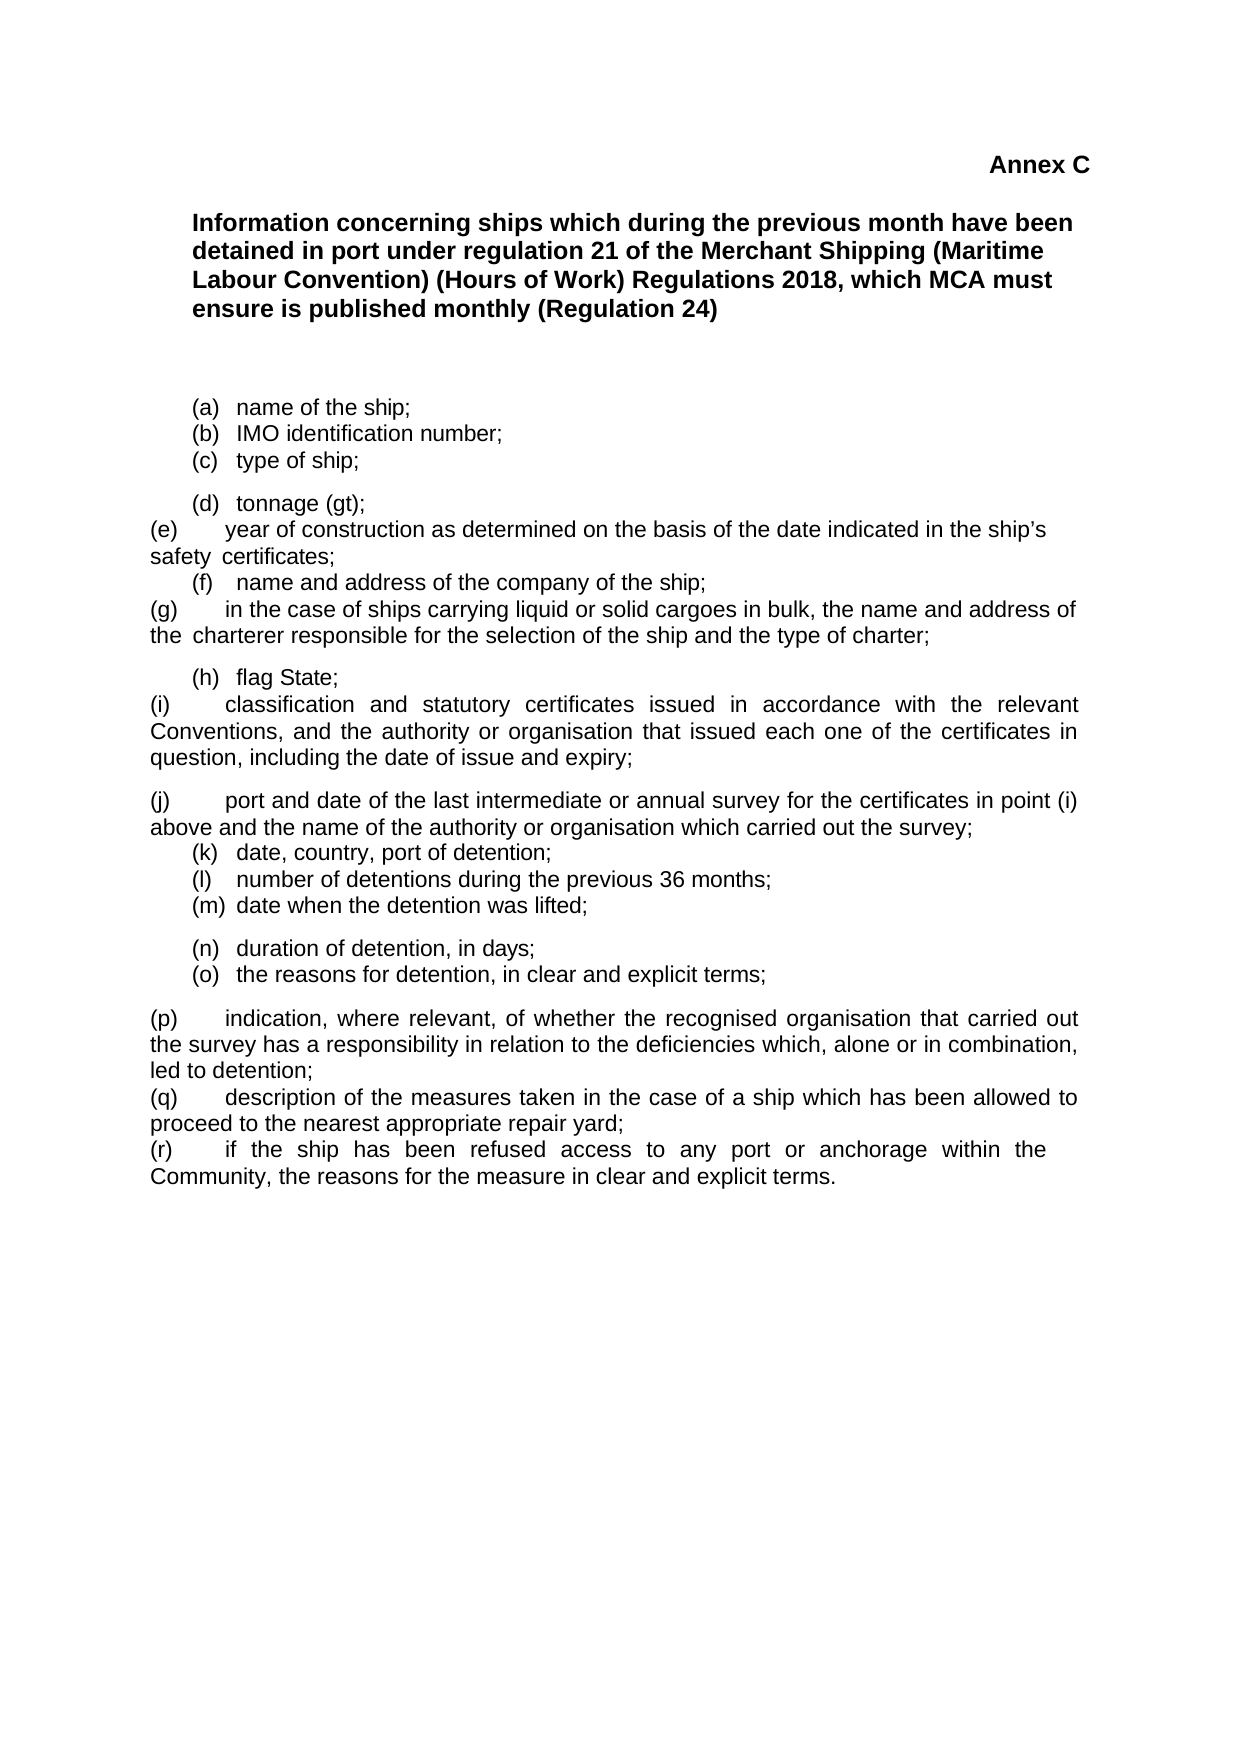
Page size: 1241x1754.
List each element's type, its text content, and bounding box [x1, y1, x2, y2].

list description of the measures taken in the case of a ship which has been allowed to proceed to the nearest appropriate repair yard; [150, 1084, 1079, 1136]
list type of ship; [192, 447, 1090, 473]
list IMO identification number; [192, 421, 1090, 447]
list date when the detention was lifted; [192, 892, 1090, 919]
list name of the ship; [192, 394, 1090, 421]
text Information concerning ships which during the previous month have been detained in port under regulation 21 of the Merchant Shipping (Maritime Labour Convention) (Hours of Work) Regulations 2018, which MCA must ensure is published monthly (Regulation 24) [192, 207, 1090, 322]
list indication, where relevant, of whether the recognised organisation that carried out the survey has a responsibility in relation to the deficiencies which, alone or in combination, led to detention; [150, 1004, 1079, 1084]
list port and date of the last intermediate or annual survey for the certificates in point (i) above and the name of the authority or organisation which carried out the survey; [150, 787, 1078, 840]
text Annex C [192, 150, 1090, 179]
list number of detentions during the previous 36 months; [192, 866, 1090, 892]
list if the ship has been refused access to any port or anchorage within the Community, the reasons for the measure in clear and explicit terms. [150, 1136, 1047, 1189]
list name and address of the company of the ship; [192, 569, 1090, 596]
list year of construction as determined on the basis of the date indicated in the ship’s safety certificates; [150, 516, 1078, 569]
list flag State; [192, 665, 1090, 691]
list classification and statutory certificates issued in accordance with the relevant Conventions, and the authority or organisation that issued each one of the certificates in question, including the date of issue and expiry; [150, 691, 1079, 770]
list the reasons for detention, in clear and explicit terms; [192, 962, 1090, 988]
list date, country, port of detention; [192, 840, 1090, 866]
list tonnage (gt); [192, 490, 1090, 516]
list in the case of ships carrying liquid or solid cargoes in bulk, the name and address of the charterer responsible for the selection of the ship and the type of charter; [150, 596, 1078, 648]
list duration of detention, in days; [192, 935, 1090, 962]
